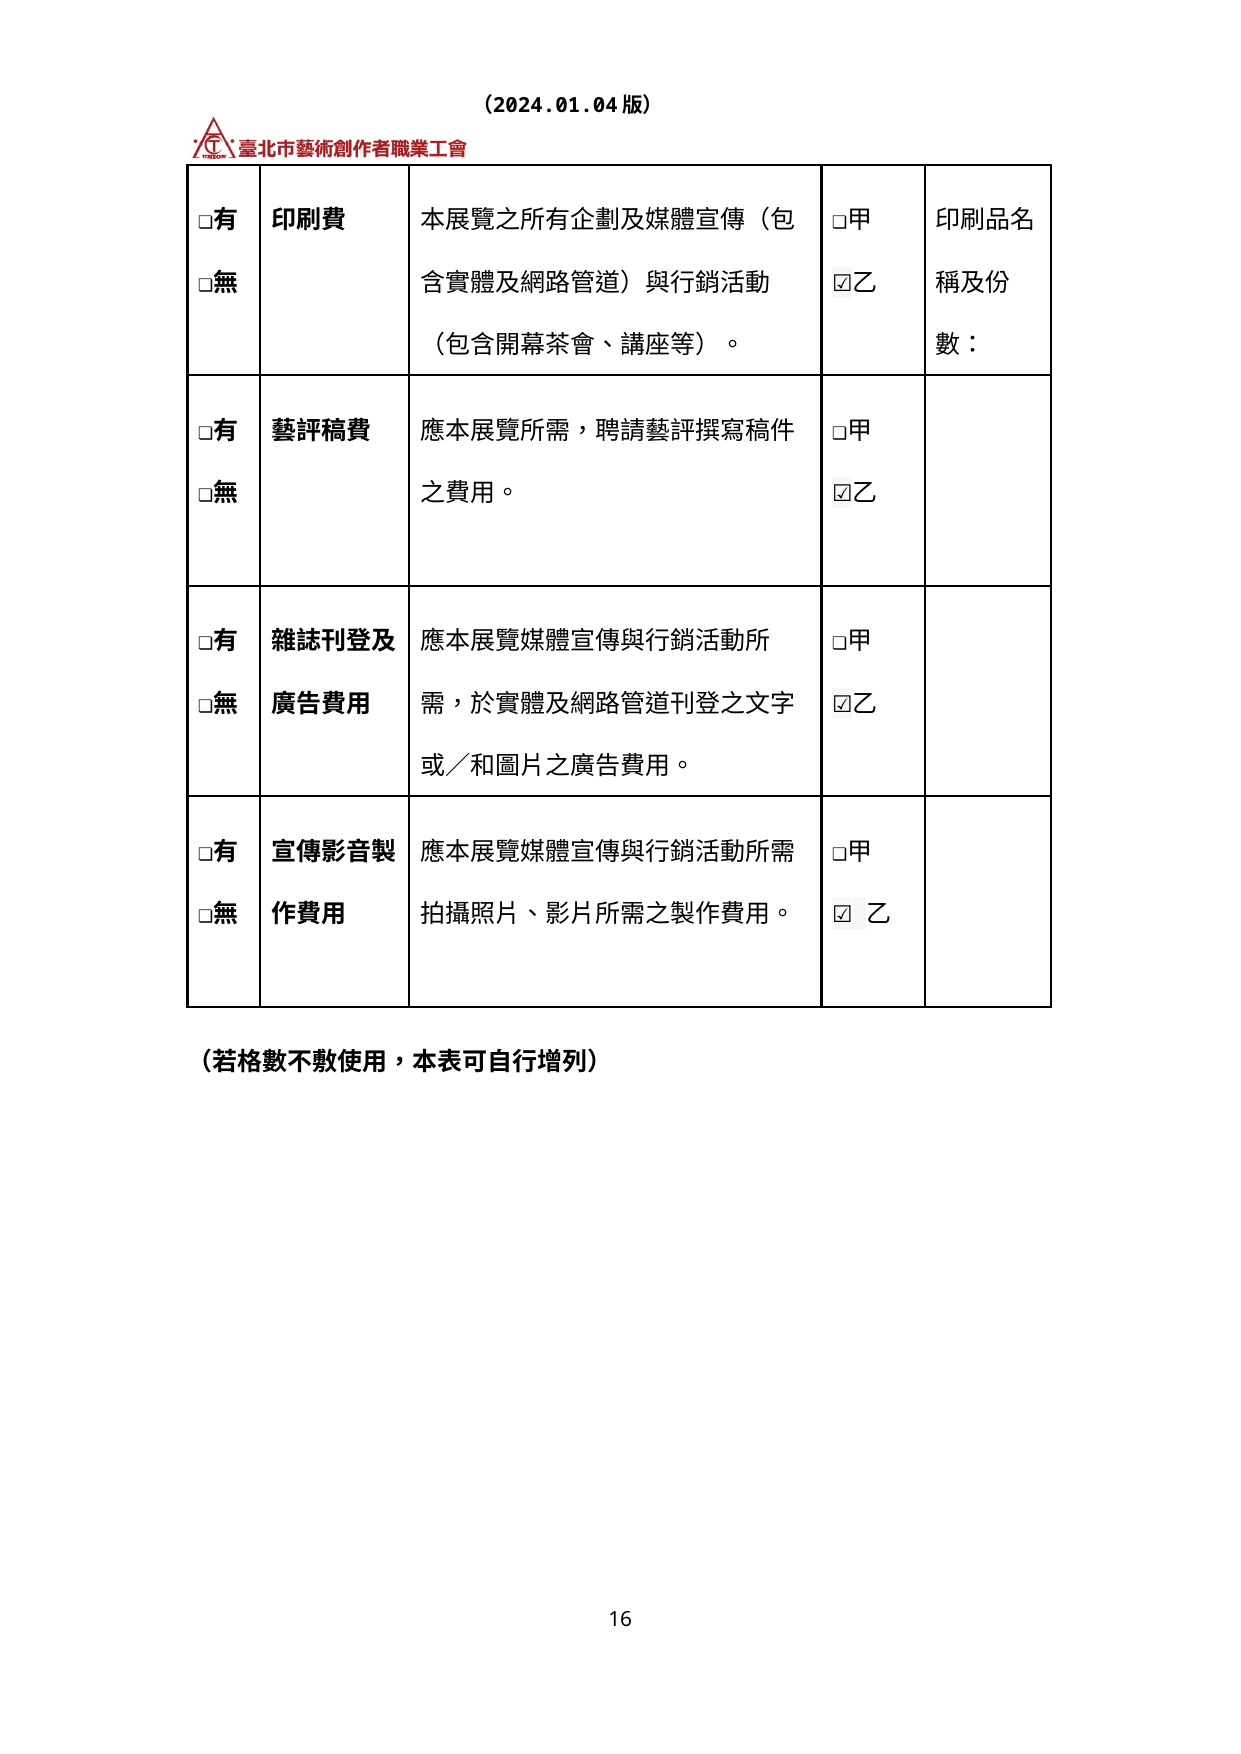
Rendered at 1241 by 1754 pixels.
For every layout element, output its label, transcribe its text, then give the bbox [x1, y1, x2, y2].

table_cell [926, 797, 1050, 1006]
table_cell ❏甲 ☑乙 [823, 166, 924, 374]
table_cell 宣傳影音製作費用 [261, 797, 408, 1006]
table_cell 本展覽之所有企劃及媒體宣傳（包含實體及網路管道）與行銷活動（包含開幕茶會、講座等）。 [410, 166, 820, 374]
table_cell ❏有 ❏無 [189, 376, 259, 585]
table_cell 印刷品名稱及份數： [926, 166, 1050, 374]
table_cell ❏有 ❏無 [189, 166, 259, 374]
text （若格數不敷使用，本表可自行增列） [187, 1042, 1053, 1078]
table_cell [926, 376, 1050, 585]
table_cell ❏甲 ☑乙 [823, 376, 924, 585]
table_cell 應本展覽媒體宣傳與行銷活動所需，於實體及網路管道刊登之文字或／和圖片之廣告費用。 [410, 587, 820, 795]
table_cell ❏甲 ☑乙 [823, 587, 924, 795]
table_cell 印刷費 [261, 166, 408, 374]
table_cell ❏有 ❏無 [189, 587, 259, 795]
table_cell 雜誌刊登及廣告費用 [261, 587, 408, 795]
table_cell 應本展覽媒體宣傳與行銷活動所需拍攝照片、影片所需之製作費用。 [410, 797, 820, 1006]
table_cell 應本展覽所需，聘請藝評撰寫稿件之費用。 [410, 376, 820, 585]
table_cell 藝評稿費 [261, 376, 408, 585]
table_cell ❏甲 ☑ 乙 [823, 797, 924, 1006]
table_cell [926, 587, 1050, 795]
table_cell ❏有 ❏無 [189, 797, 259, 1006]
